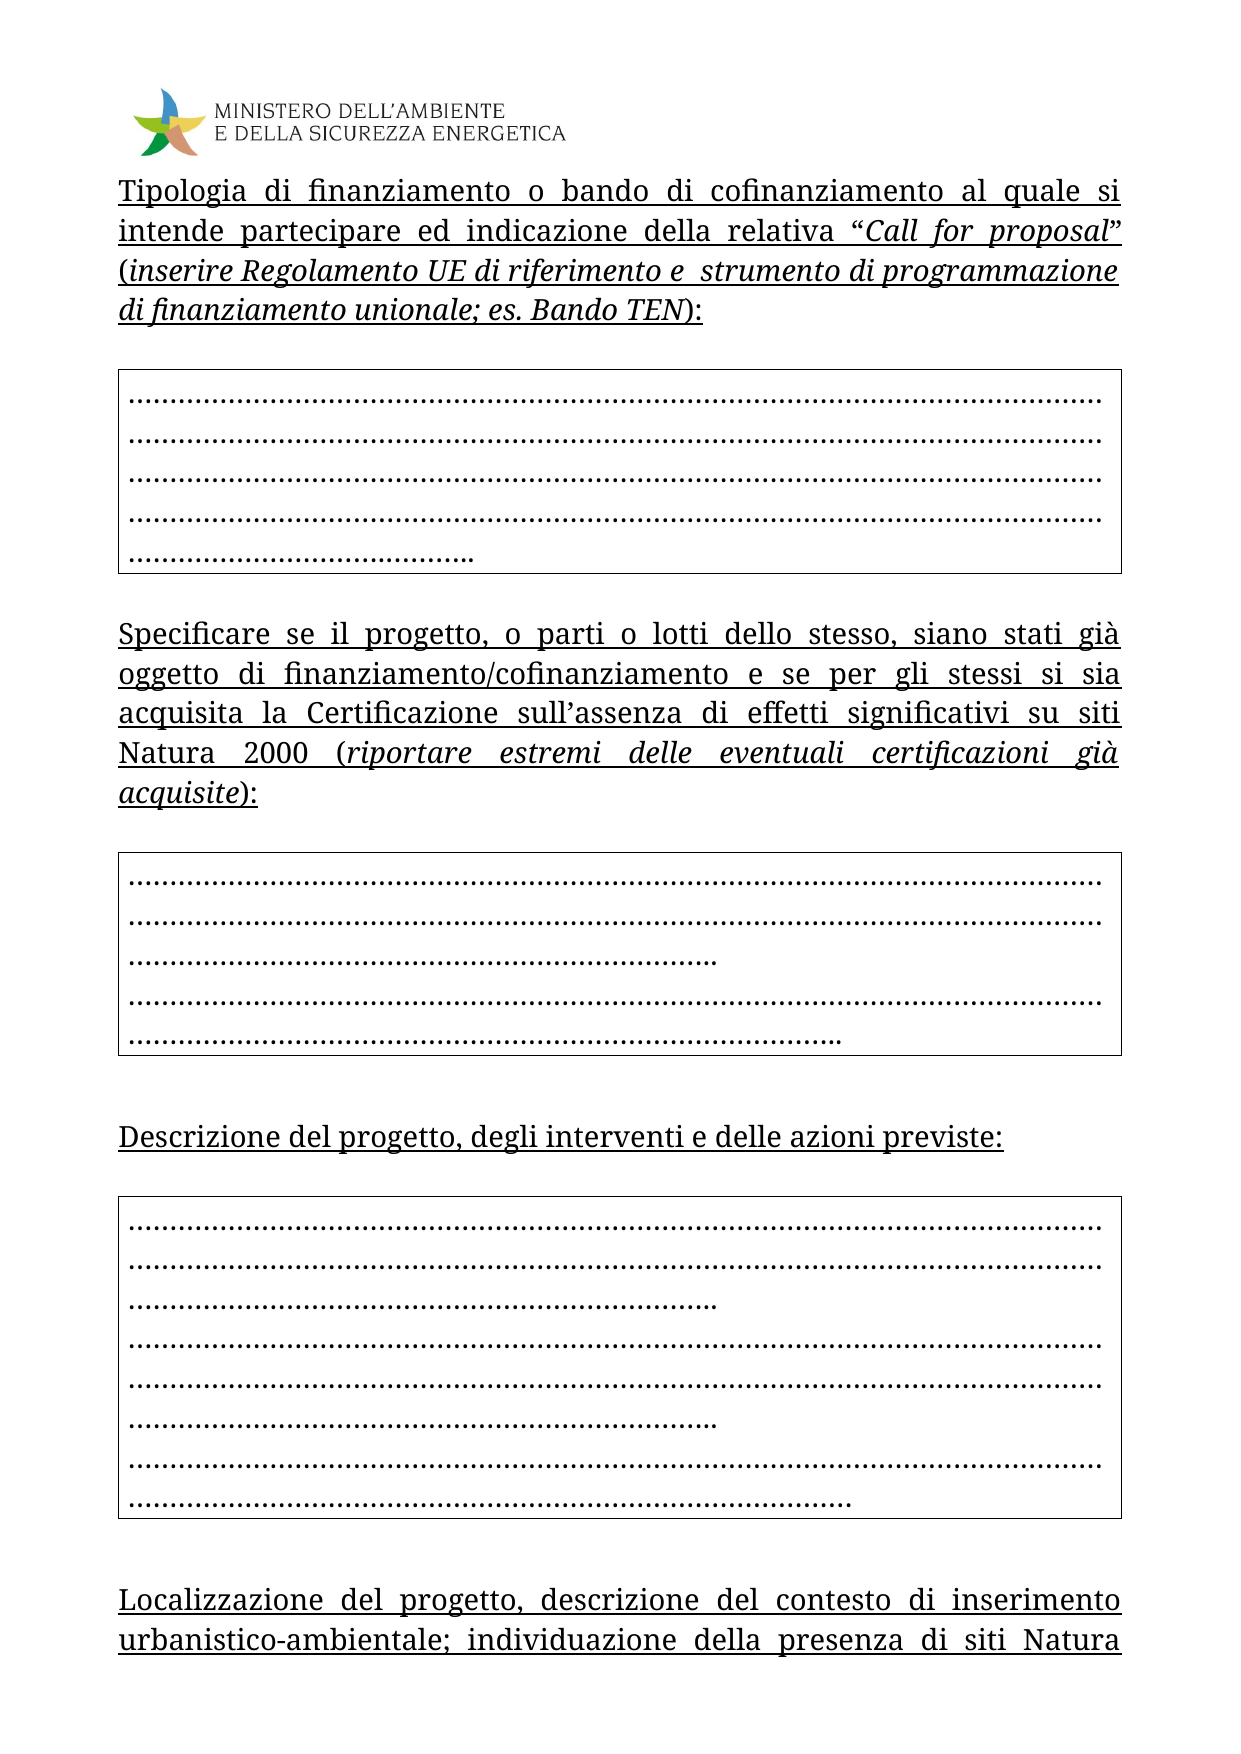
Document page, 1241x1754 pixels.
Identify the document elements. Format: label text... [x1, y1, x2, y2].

text …………………………………………………………………………………………………………………………………………………………………………………………………………………………………………………………………………….. [119, 1197, 1121, 1315]
text …………………………………………………………………………………………………………………………………………………………………………………………………………………………………………………………………………….. [119, 853, 1121, 971]
text …………………………………………………………………………………………………………………………………………………………………………………… [119, 1434, 1121, 1518]
text Specificare se il progetto, o parti o lotti dello stesso, siano stati già oggetto di finanziamento/cofinanziamento e se per gli stessi si sia [118, 613, 1122, 687]
text …………………………………………………………………………………………………………………………………………………………………………………………………………………………………………………………………………….. [119, 1315, 1121, 1434]
text acquisita la Certificazione sull’assenza di effetti significativi su siti [118, 689, 1122, 726]
text Descrizione del progetto, degli interventi e delle azioni previste: [118, 1116, 1122, 1156]
text ………………………………………………………………………………………………………………………………………………………………………………………………………………………………………………………………………………………………………………………………………………………………………………………………………………………………………………………….……….. [119, 370, 1121, 573]
text Localizzazione del progetto, descrizione del contesto di inserimento [118, 1579, 1122, 1613]
text urbanistico-ambientale; individuazione della presenza di siti Natura [118, 1615, 1122, 1653]
text Tipologia di finanziamento o bando di cofinanziamento al quale si intende partecipare ed indicazione della relativa “Call for proposal” [118, 171, 1122, 244]
text ………………………………………………………………………………………………………………………………………………………………………………….. [119, 971, 1121, 1055]
text (inserire Regolamento UE di riferimento e strumento di programmazione di finanziamento unionale; es. Bando TEN): [118, 246, 1122, 329]
text Natura 2000 (riportare estremi delle eventuali certificazioni già acquisite): [118, 728, 1122, 812]
